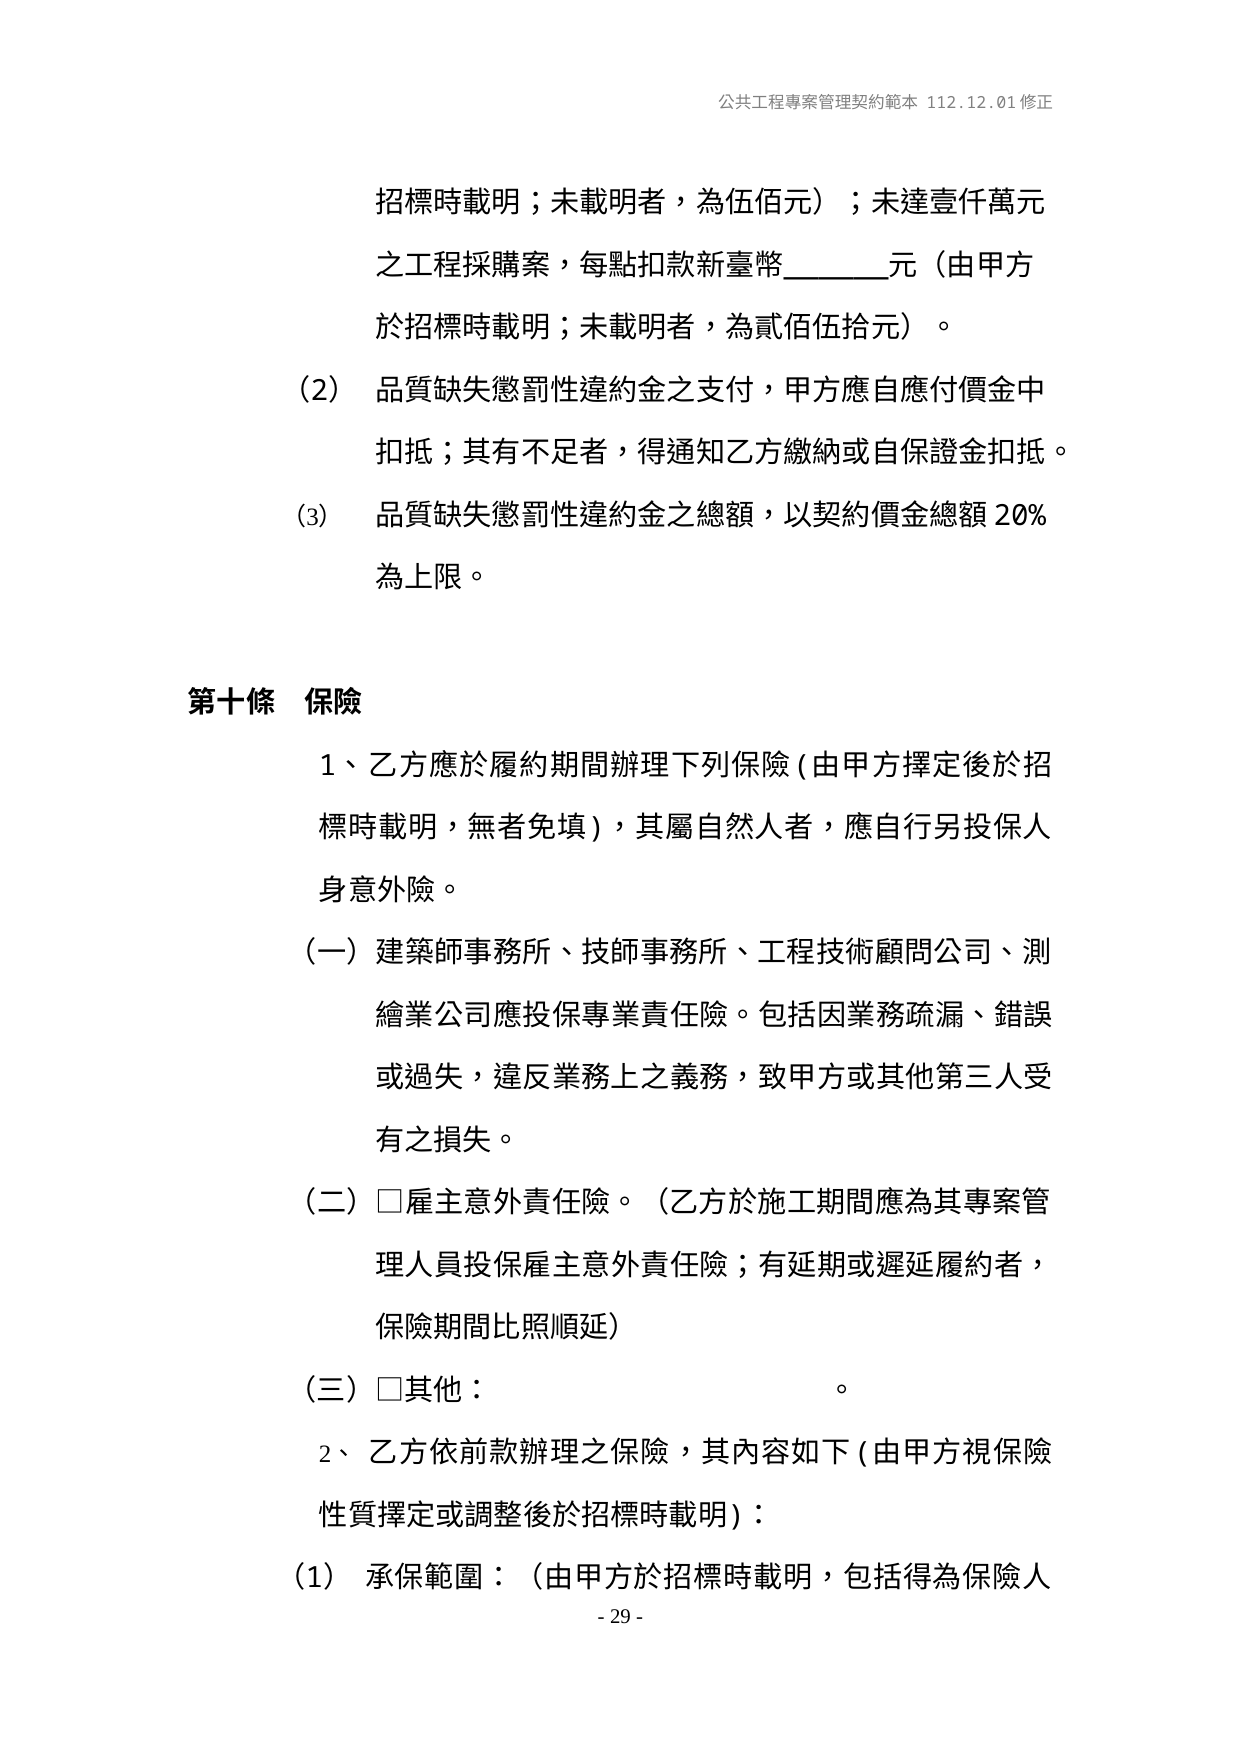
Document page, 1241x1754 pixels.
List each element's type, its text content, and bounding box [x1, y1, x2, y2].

text （一）建築師事務所、技師事務所、工程技術顧問公司、測繪業公司應投保專業責任險。包括因業務疏漏、錯誤或過失，違反業務上之義務，致甲方或其他第三人受有之損失。 [287, 908, 1053, 1158]
list 乙方依前款辦理之保險，其內容如下(由甲方視保險性質擇定或調整後於招標時載明)： [319, 1408, 1053, 1533]
list 招標時載明；未載明者，為伍佰元）；未達壹仟萬元之工程採購案，每點扣款新臺幣______元（由甲方於招標時載明；未載明者，為貳佰伍拾元）。 [281, 158, 1053, 346]
list 品質缺失懲罰性違約金之支付，甲方應自應付價金中扣抵；其有不足者，得通知乙方繳納或自保證金扣抵。 [281, 346, 1053, 471]
list 品質缺失懲罰性違約金之總額，以契約價金總額20%為上限。 [281, 471, 1053, 596]
text （二）□雇主意外責任險。（乙方於施工期間應為其專案管理人員投保雇主意外責任險；有延期或遲延履約者，保險期間比照順延） [287, 1158, 1053, 1346]
text （三）□其他： 。 [287, 1346, 1053, 1408]
text 第十條 保險 [187, 658, 1053, 721]
list 承保範圍：（由甲方於招標時載明，包括得為保險人 [276, 1533, 1053, 1596]
list 乙方應於履約期間辦理下列保險(由甲方擇定後於招標時載明，無者免填)，其屬自然人者，應自行另投保人身意外險。 [319, 721, 1053, 908]
